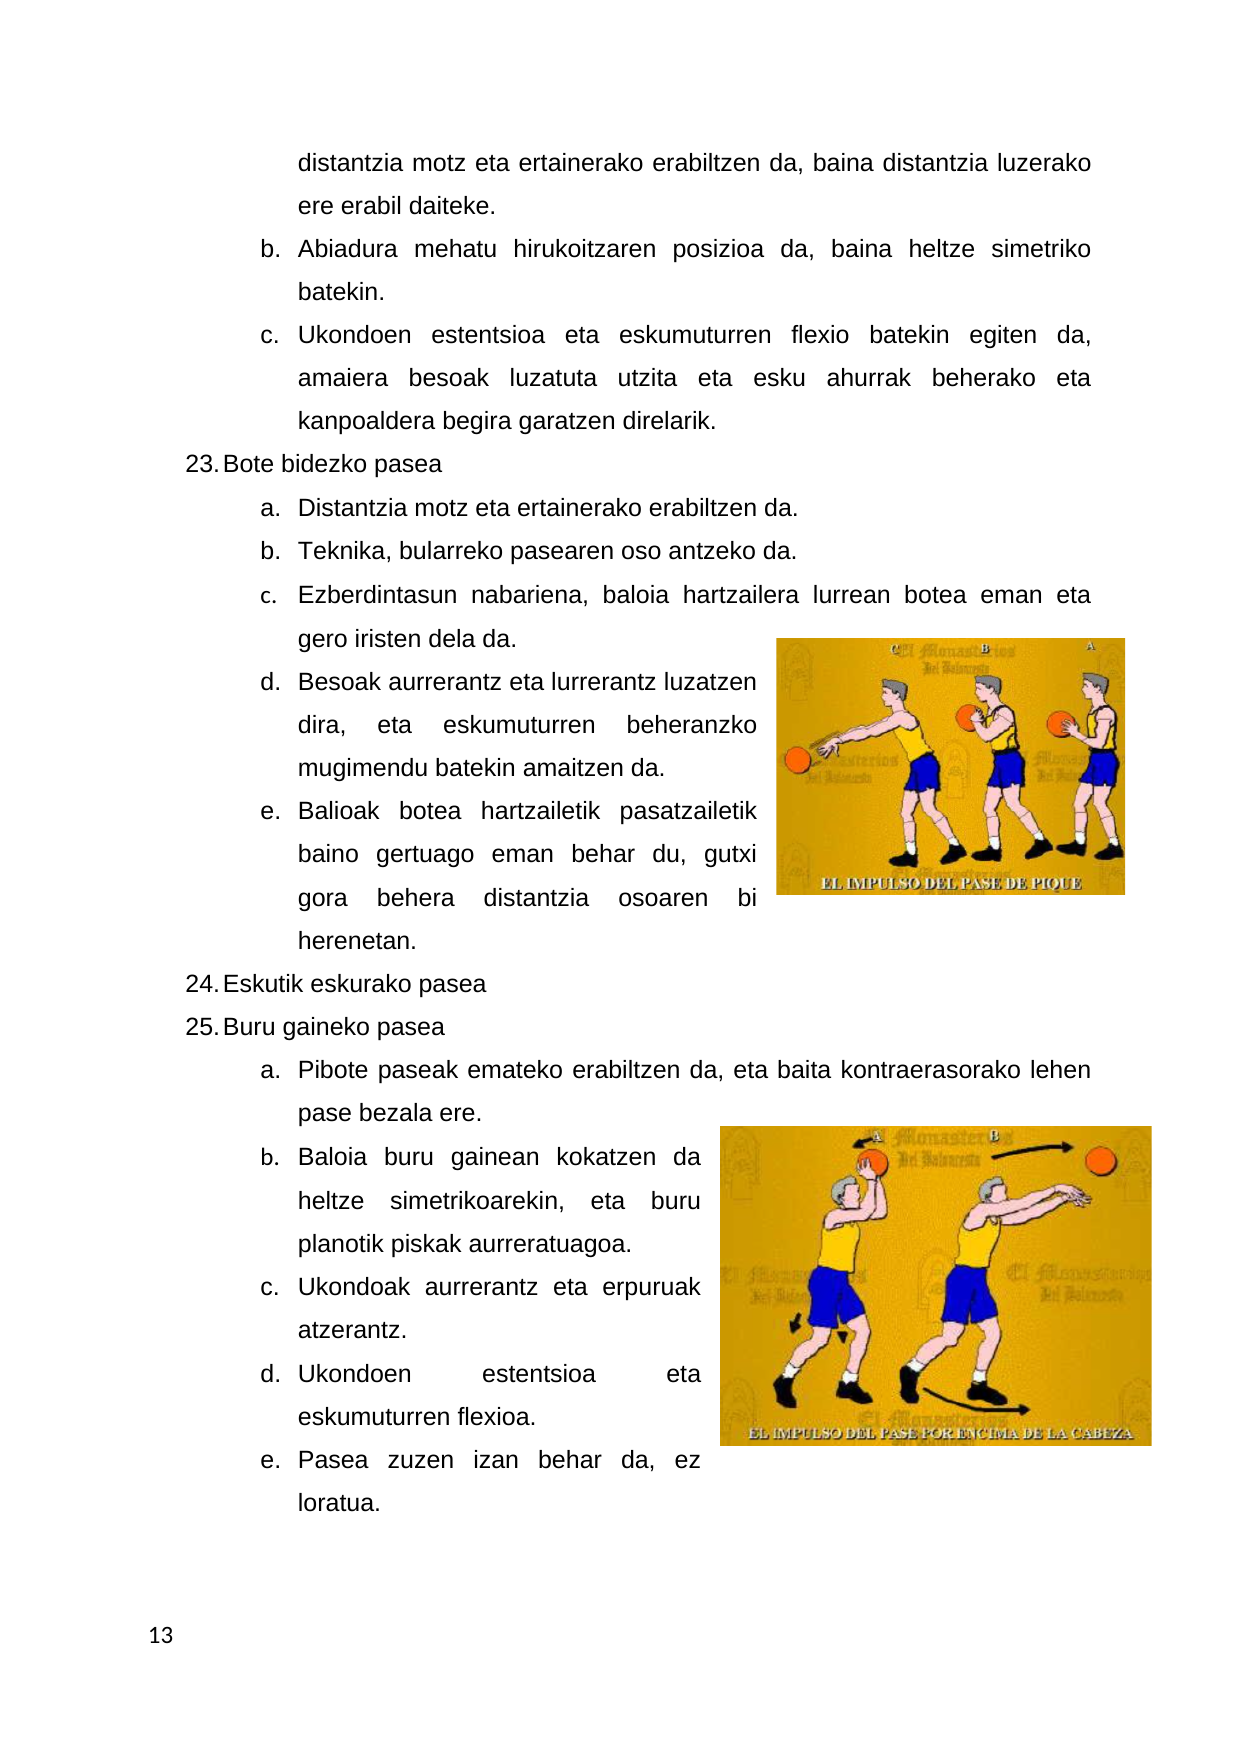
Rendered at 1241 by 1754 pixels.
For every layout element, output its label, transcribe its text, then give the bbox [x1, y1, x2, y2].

list Buru gaineko pasea [185, 1012, 1093, 1041]
list Pibote paseak emateko erabiltzen da, eta baita kontraerasorako lehen pase bezala ere. [260, 1055, 1093, 1127]
list Ukondoak aurrerantz eta erpuruak atzerantz. [260, 1272, 720, 1344]
list Eskutik eskurako pasea [185, 969, 1093, 997]
list Ukondoen estentsioa eta eskumuturren flexio batekin egiten da, amaiera besoak luzatuta utzita eta esku ahurrak beherako eta kanpoaldera begira garatzen direlarik. [260, 320, 1093, 435]
picture [720, 1126, 1152, 1446]
list Ukondoen estentsioa eta eskumuturren flexioa. [260, 1359, 720, 1431]
list Balioak botea hartzailetik pasatzailetik baino gertuago eman behar du, gutxi gora behera distantzia osoaren bi herenetan. [260, 796, 1093, 954]
list Ezberdintasun nabariena, baloia hartzailera lurrean botea eman eta gero iristen dela da. [260, 579, 1093, 652]
list Teknika, bularreko pasearen oso antzeko da. [260, 536, 1093, 564]
list Besoak aurrerantz eta lurrerantz luzatzen dira, eta eskumuturren beheranzko mugimendu batekin amaitzen da. [260, 667, 776, 782]
list Distantzia motz eta ertainerako erabiltzen da. [260, 493, 1093, 521]
list Bote bidezko pasea [185, 449, 1093, 478]
list distantzia motz eta ertainerako erabiltzen da, baina distantzia luzerako ere erabil daiteke. [260, 148, 1093, 219]
list Abiadura mehatu hirukoitzaren posizioa da, baina heltze simetriko batekin. [260, 234, 1093, 306]
list Pasea zuzen izan behar da, ez loratua. [260, 1445, 1093, 1517]
list Baloia buru gainean kokatzen da heltze simetrikoarekin, eta buru planotik piskak aurreratuagoa. [260, 1141, 720, 1258]
picture [776, 638, 1126, 895]
